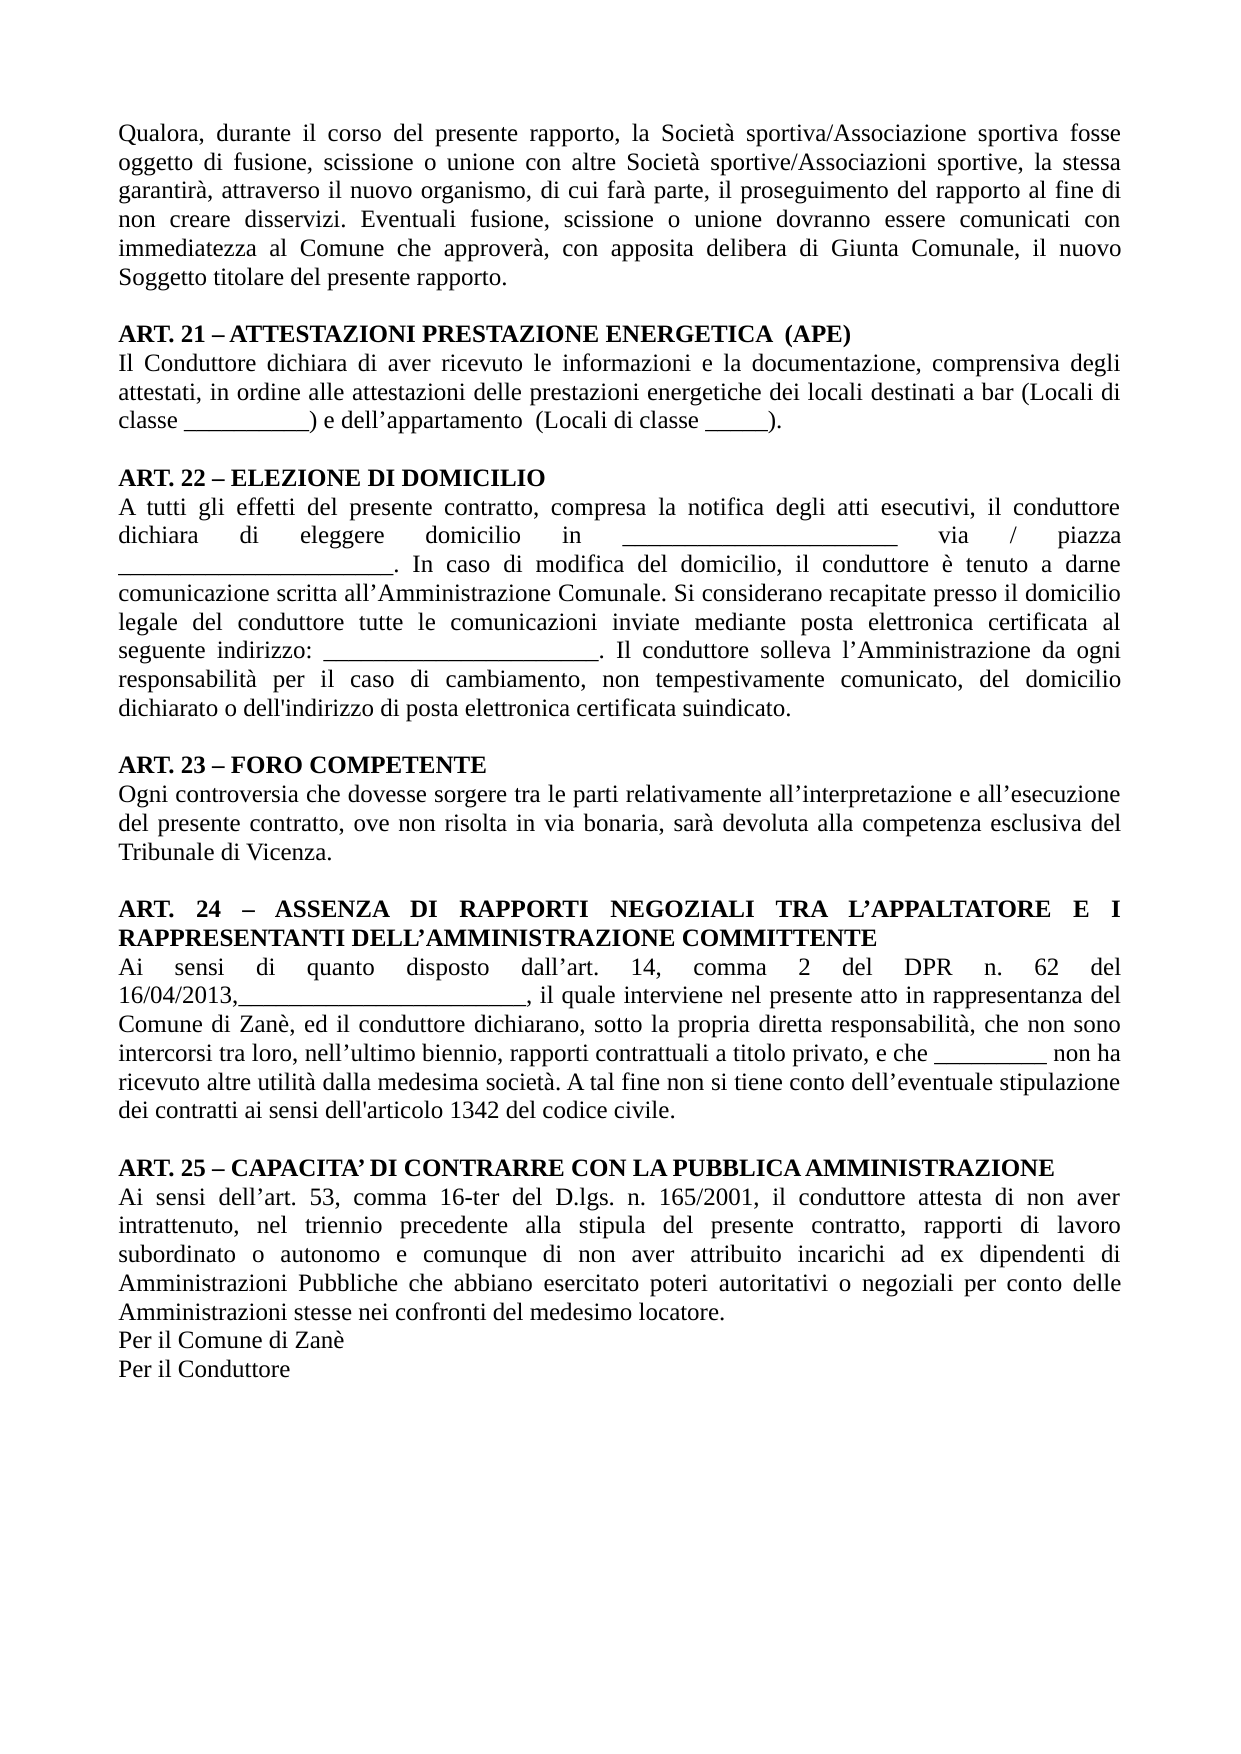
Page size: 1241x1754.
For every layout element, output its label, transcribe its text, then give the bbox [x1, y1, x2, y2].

text A tutti gli effetti del presente contratto, compresa la notifica degli atti esecutivi, il conduttore dichiara di eleggere domicilio in ______________________ via / piazza ______________________. In caso di modifica del domicilio, il conduttore è tenuto a darne comunicazione scritta all’Amministrazione Comunale. Si considerano recapitate presso il domicilio legale del conduttore tutte le comunicazioni inviate mediante posta elettronica certificata al seguente indirizzo: ______________________. Il conduttore solleva l’Amministrazione da ogni responsabilità per il caso di cambiamento, non tempestivamente comunicato, del domicilio dichiarato o dell'indirizzo di posta elettronica certificata suindicato. [118, 492, 1122, 722]
text ART. 24 – ASSENZA DI RAPPORTI NEGOZIALI TRA L’APPALTATORE E I RAPPRESENTANTI DELL’AMMINISTRAZIONE COMMITTENTE [118, 894, 1122, 952]
text Per il Conduttore [118, 1354, 1122, 1383]
text Ai sensi dell’art. 53, comma 16-ter del D.lgs. n. 165/2001, il conduttore attesta di non aver intrattenuto, nel triennio precedente alla stipula del presente contratto, rapporti di lavoro subordinato o autonomo e comunque di non aver attribuito incarichi ad ex dipendenti di Amministrazioni Pubbliche che abbiano esercitato poteri autoritativi o negoziali per conto delle Amministrazioni stesse nei confronti del medesimo locatore. [118, 1182, 1122, 1326]
text Ai sensi di quanto disposto dall’art. 14, comma 2 del DPR n. 62 del 16/04/2013,_______________________, il quale interviene nel presente atto in rappresentanza del Comune di Zanè, ed il conduttore dichiarano, sotto la propria diretta responsabilità, che non sono intercorsi tra loro, nell’ultimo biennio, rapporti contrattuali a titolo privato, e che _________ non ha ricevuto altre utilità dalla medesima società. A tal fine non si tiene conto dell’eventuale stipulazione dei contratti ai sensi dell'articolo 1342 del codice civile. [118, 952, 1122, 1124]
text ART. 25 – CAPACITA’ DI CONTRARRE CON LA PUBBLICA AMMINISTRAZIONE [118, 1153, 1122, 1182]
text ART. 22 – ELEZIONE DI DOMICILIO [118, 463, 1122, 492]
text ART. 23 – FORO COMPETENTE [118, 751, 1122, 779]
text Qualora, durante il corso del presente rapporto, la Società sportiva/Associazione sportiva fosse oggetto di fusione, scissione o unione con altre Società sportive/Associazioni sportive, la stessa garantirà, attraverso il nuovo organismo, di cui farà parte, il proseguimento del rapporto al fine di non creare disservizi. Eventuali fusione, scissione o unione dovranno essere comunicati con immediatezza al Comune che approverà, con apposita delibera di Giunta Comunale, il nuovo Soggetto titolare del presente rapporto. [118, 118, 1122, 291]
text Ogni controversia che dovesse sorgere tra le parti relativamente all’interpretazione e all’esecuzione del presente contratto, ove non risolta in via bonaria, sarà devoluta alla competenza esclusiva del Tribunale di Vicenza. [118, 779, 1122, 866]
text Per il Comune di Zanè [118, 1326, 1122, 1354]
text ART. 21 – ATTESTAZIONI PRESTAZIONE ENERGETICA (APE) [118, 319, 1122, 348]
text Il Conduttore dichiara di aver ricevuto le informazioni e la documentazione, comprensiva degli attestati, in ordine alle attestazioni delle prestazioni energetiche dei locali destinati a bar (Locali di classe __________) e dell’appartamento (Locali di classe _____). [118, 348, 1122, 434]
